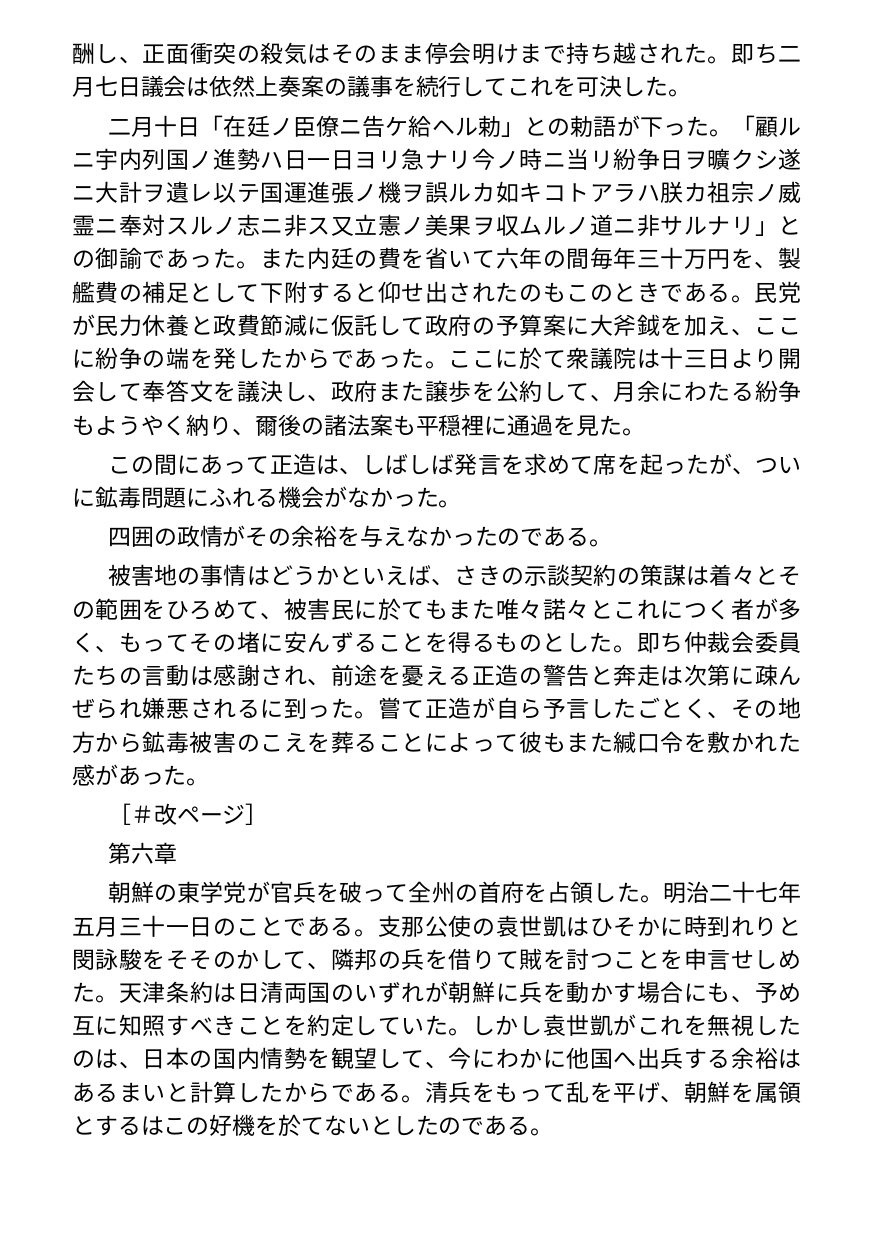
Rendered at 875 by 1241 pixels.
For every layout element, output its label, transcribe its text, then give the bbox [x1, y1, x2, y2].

text 被害地の事情はどうかといえば、さきの示談契約の策謀は着々とその範囲をひろめて、被害民に於てもまた唯々諾々とこれにつく者が多く、もってその堵に安んずることを得るものとした。即ち仲裁会委員たちの言動は感謝され、前途を憂える正造の警告と奔走は次第に疎んぜられ嫌悪されるに到った。嘗て正造が自ら予言したごとく、その地方から鉱毒被害のこえを葬ることによって彼もまた緘口令を敷かれた感があった。 [72, 558, 802, 791]
text ［＃改ページ］ [72, 797, 802, 830]
text この間にあって正造は、しばしば発言を求めて席を起ったが、ついに鉱毒問題にふれる機会がなかった。 [72, 447, 802, 513]
text 二月十日「在廷ノ臣僚ニ告ケ給ヘル勅」との勅語が下った。「顧ルニ宇内列国ノ進勢ハ日一日ヨリ急ナリ今ノ時ニ当リ紛争日ヲ曠クシ遂ニ大計ヲ遺レ以テ国運進張ノ機ヲ誤ルカ如キコトアラハ朕カ祖宗ノ威霊ニ奉対スルノ志ニ非ス又立憲ノ美果ヲ収ムルノ道ニ非サルナリ」との御諭であった。また内廷の費を省いて六年の間毎年三十万円を、製艦費の補足として下附すると仰せ出されたのもこのときである。民党が民力休養と政費節減に仮託して政府の予算案に大斧鉞を加え、ここに紛争の端を発したからであった。ここに於て衆議院は十三日より開会して奉答文を議決し、政府また譲歩を公約して、月余にわたる紛争もようやく納り、爾後の諸法案も平穏裡に通過を見た。 [72, 108, 802, 441]
text 四囲の政情がその余裕を与えなかったのである。 [72, 519, 802, 552]
text 朝鮮の東学党が官兵を破って全州の首府を占領した。明治二十七年五月三十一日のことである。支那公使の袁世凱はひそかに時到れりと閔詠駿をそそのかして、隣邦の兵を借りて賊を討つことを申言せしめた。天津条約は日清両国のいずれが朝鮮に兵を動かす場合にも、予め互に知照すべきことを約定していた。しかし袁世凱がこれを無視したのは、日本の国内情勢を観望して、今にわかに他国へ出兵する余裕はあるまいと計算したからである。清兵をもって乱を平げ、朝鮮を属領とするはこの好機を於てないとしたのである。 [72, 875, 802, 1141]
text 酬し、正面衝突の殺気はそのまま停会明けまで持ち越された。即ち二月七日議会は依然上奏案の議事を続行してこれを可決した。 [72, 36, 802, 102]
text 第六章 [72, 836, 802, 869]
